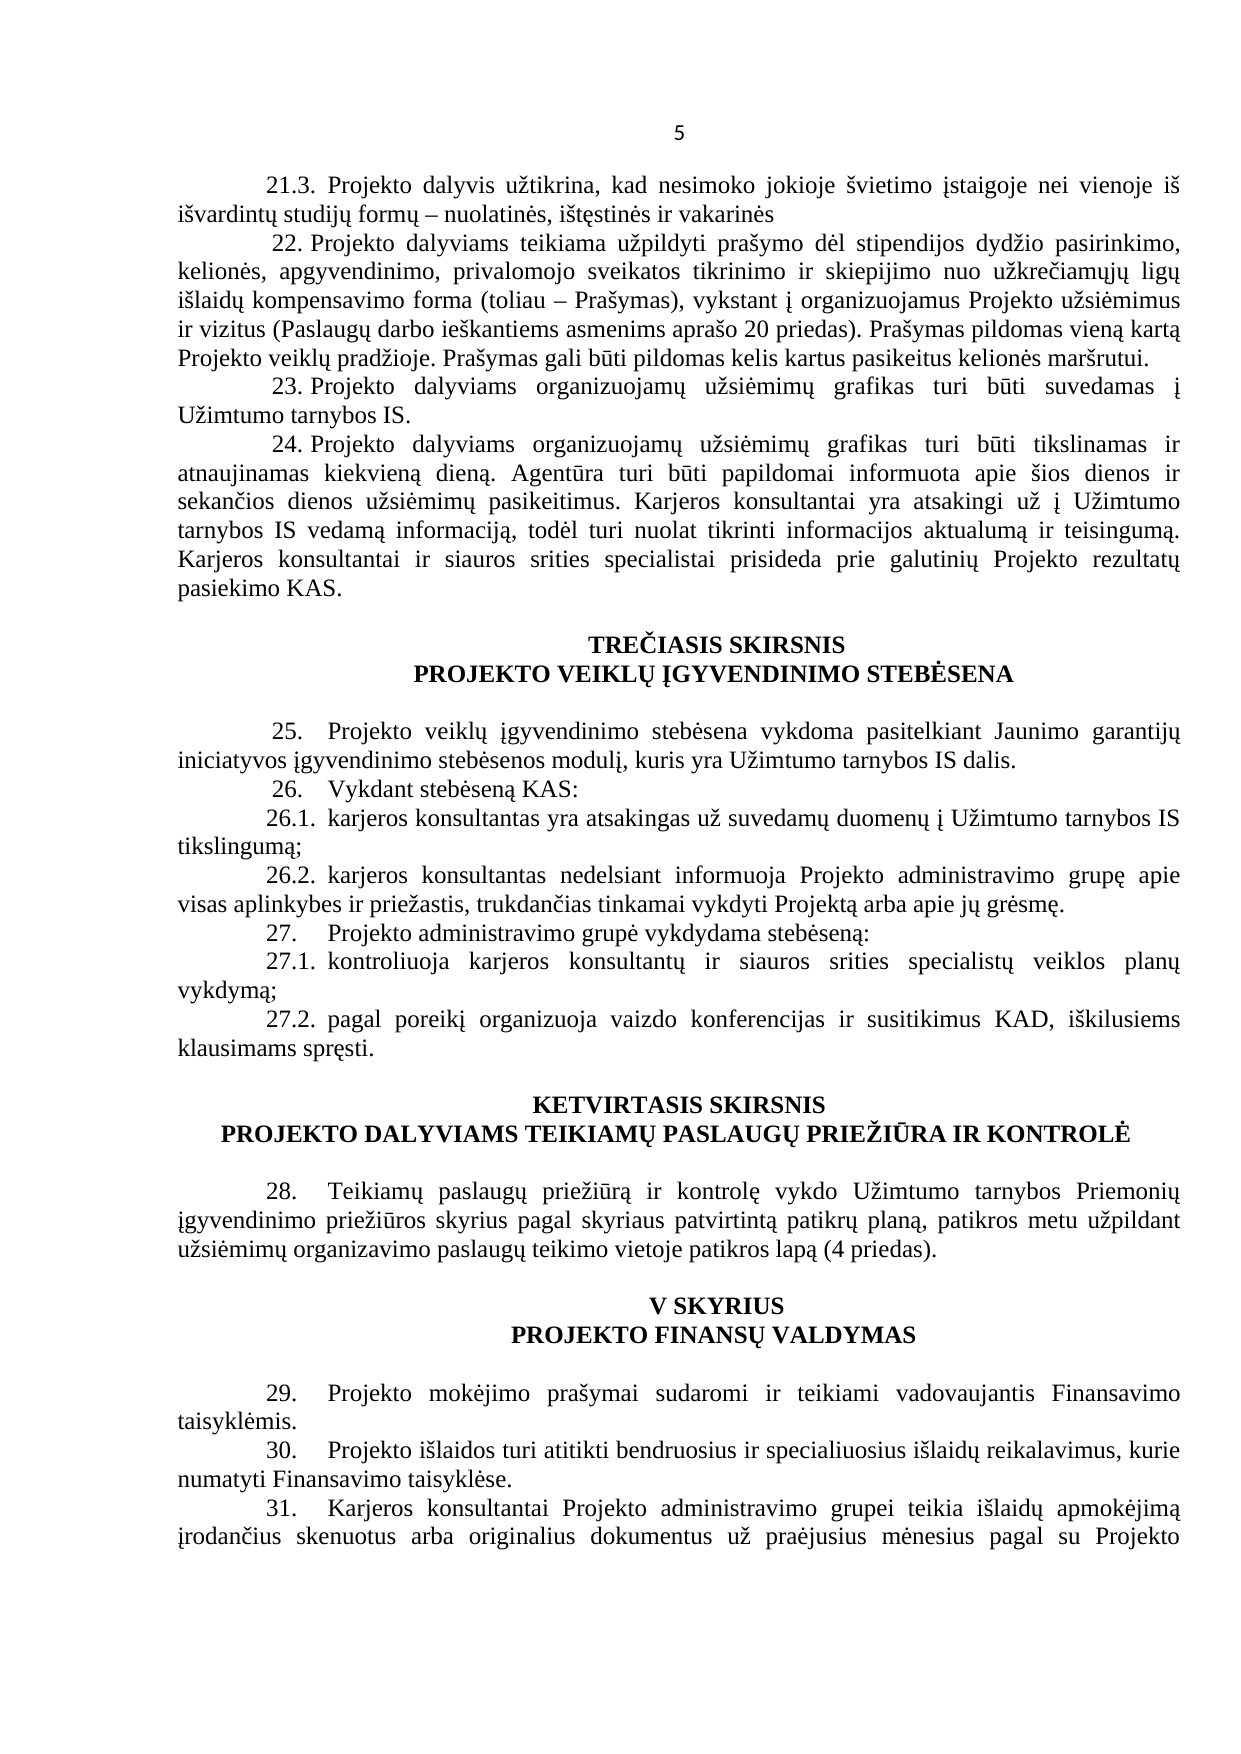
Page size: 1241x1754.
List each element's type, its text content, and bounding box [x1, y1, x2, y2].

text 21.3. Projekto dalyvis užtikrina, kad nesimoko jokioje švietimo įstaigoje nei vienoje iš išvardintų studijų formų – nuolatinės, ištęstinės ir vakarinės [177, 170, 1181, 228]
text 27. Projekto administravimo grupė vykdydama stebėseną: [177, 918, 1181, 946]
text 28. Teikiamų paslaugų priežiūrą ir kontrolę vykdo Užimtumo tarnybos Priemonių įgyvendinimo priežiūros skyrius pagal skyriaus patvirtintą patikrų planą, patikros metu užpildant užsiėmimų organizavimo paslaugų teikimo vietoje patikros lapą (4 priedas). [177, 1176, 1181, 1263]
text 27.2. pagal poreikį organizuoja vaizdo konferencijas ir susitikimus KAD, iškilusiems klausimams spręsti. [177, 1004, 1181, 1061]
text PROJEKTO FINANSŲ VALDYMAS [252, 1320, 1181, 1349]
text PROJEKTO DALYVIAMS TEIKIAMŲ PASLAUGŲ PRIEŽIŪRA IR KONTROLĖ [177, 1119, 1181, 1148]
text KETVIRTASIS SKIRSNIS [177, 1090, 1181, 1119]
text 26.2. karjeros konsultantas nedelsiant informuoja Projekto administravimo grupę apie visas aplinkybes ir priežastis, trukdančias tinkamai vykdyti Projektą arba apie jų grėsmę. [177, 860, 1181, 918]
text 27.1. kontroliuoja karjeros konsultantų ir siauros srities specialistų veiklos planų vykdymą; [177, 946, 1181, 1004]
text PROJEKTO VEIKLŲ ĮGYVENDINIMO STEBĖSENA [252, 659, 1181, 688]
text 23. Projekto dalyviams organizuojamų užsiėmimų grafikas turi būti suvedamas į Užimtumo tarnybos IS. [177, 371, 1181, 429]
text 24. Projekto dalyviams organizuojamų užsiėmimų grafikas turi būti tikslinamas ir atnaujinamas kiekvieną dieną. Agentūra turi būti papildomai informuota apie šios dienos ir sekančios dienos užsiėmimų pasikeitimus. Karjeros konsultantai yra atsakingi už į Užimtumo tarnybos IS vedamą informaciją, todėl turi nuolat tikrinti informacijos aktualumą ir teisingumą. Karjeros konsultantai ir siauros srities specialistai prisideda prie galutinių Projekto rezultatų pasiekimo KAS. [177, 429, 1181, 601]
text 29. Projekto mokėjimo prašymai sudaromi ir teikiami vadovaujantis Finansavimo taisyklėmis. [177, 1378, 1181, 1435]
text 25. Projekto veiklų įgyvendinimo stebėsena vykdoma pasitelkiant Jaunimo garantijų iniciatyvos įgyvendinimo stebėsenos modulį, kuris yra Užimtumo tarnybos IS dalis. [177, 716, 1181, 774]
text TREČIASIS SKIRSNIS [252, 630, 1181, 659]
text 26. Vykdant stebėseną KAS: [177, 774, 1181, 803]
text 22. Projekto dalyviams teikiama užpildyti prašymo dėl stipendijos dydžio pasirinkimo, kelionės, apgyvendinimo, privalomojo sveikatos tikrinimo ir skiepijimo nuo užkrečiamųjų ligų išlaidų kompensavimo forma (toliau – Prašymas), vykstant į organizuojamus Projekto užsiėmimus ir vizitus (Paslaugų darbo ieškantiems asmenims aprašo 20 priedas). Prašymas pildomas vieną kartą Projekto veiklų pradžioje. Prašymas gali būti pildomas kelis kartus pasikeitus kelionės maršrutui. [177, 228, 1181, 371]
text 31. Karjeros konsultantai Projekto administravimo grupei teikia išlaidų apmokėjimą įrodančius skenuotus arba originalius dokumentus už praėjusius mėnesius pagal su Projekto [177, 1493, 1181, 1550]
text 30. Projekto išlaidos turi atitikti bendruosius ir specialiuosius išlaidų reikalavimus, kurie numatyti Finansavimo taisyklėse. [177, 1435, 1181, 1493]
text 26.1. karjeros konsultantas yra atsakingas už suvedamų duomenų į Užimtumo tarnybos IS tikslingumą; [177, 803, 1181, 860]
text V SKYRIUS [252, 1291, 1181, 1320]
